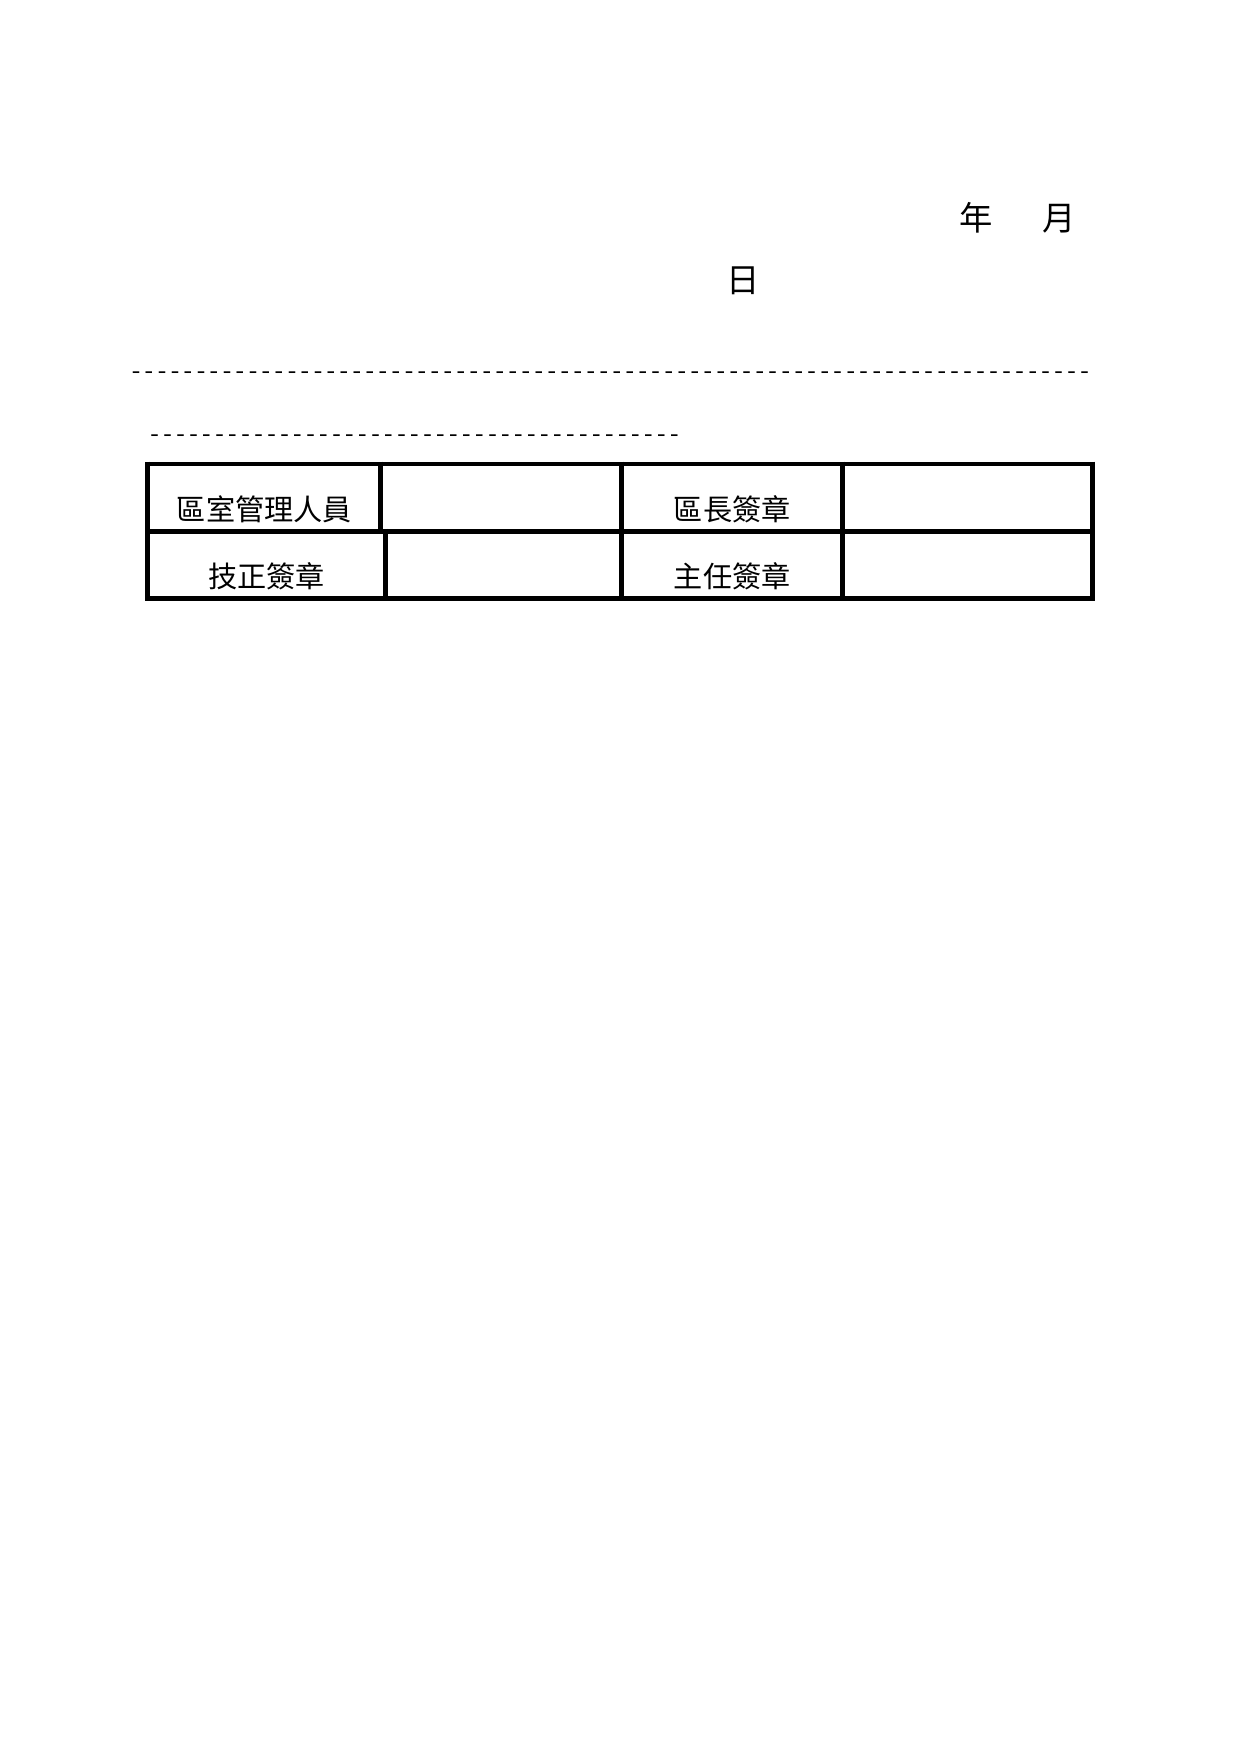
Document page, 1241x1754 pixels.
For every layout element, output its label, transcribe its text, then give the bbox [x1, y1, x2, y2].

table_cell 技正簽章 [150, 534, 383, 596]
text 年 月 日 [459, 174, 1092, 299]
table_cell 主任簽章 [624, 534, 840, 596]
table_header 區長簽章 [624, 466, 840, 529]
table_header 區室管理人員 [150, 466, 378, 529]
table_cell [845, 534, 1090, 596]
table_cell [388, 534, 619, 596]
table_header [383, 466, 619, 529]
text ------------------------------------------------------------------------------------------------------------------- [129, 337, 1092, 462]
table_header [845, 466, 1090, 529]
